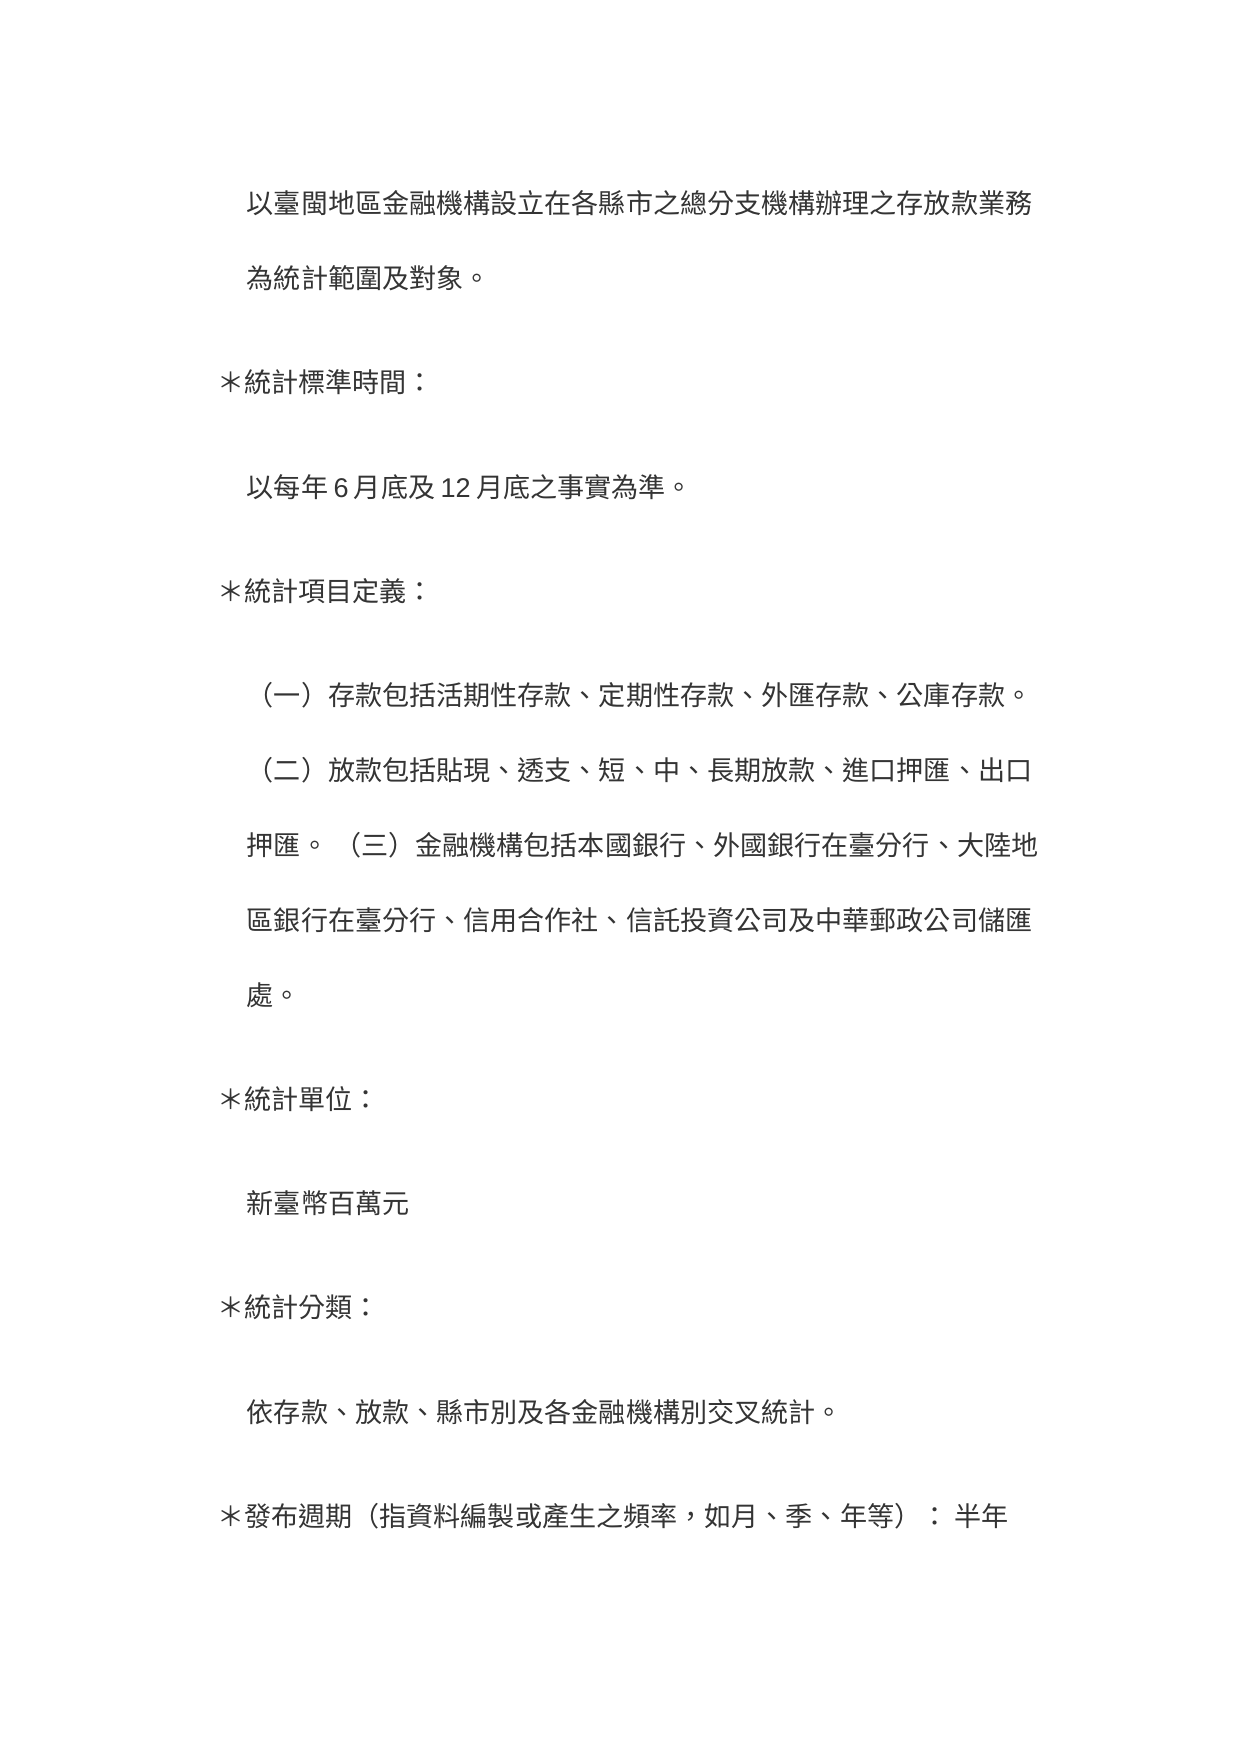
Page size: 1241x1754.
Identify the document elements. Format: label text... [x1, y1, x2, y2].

text （一）存款包括活期性存款、定期性存款、外匯存款、公庫存款。 （二）放款包括貼現、透支、短、中、長期放款、進口押匯、出口押匯。 （三）金融機構包括本國銀行、外國銀行在臺分行、大陸地區銀行在臺分行、信用合作社、信託投資公司及中華郵政公司儲匯處。 [247, 656, 1053, 1031]
text ＊發布週期（指資料編製或產生之頻率，如月、季、年等）： 半年 [217, 1477, 1053, 1552]
text ＊統計項目定義： [217, 552, 1053, 627]
text 新臺幣百萬元 [247, 1164, 1053, 1239]
text 以每年6月底及12月底之事實為準。 [247, 448, 1053, 523]
text ＊統計標準時間： [217, 344, 1053, 419]
text 依存款、放款、縣市別及各金融機構別交叉統計。 [247, 1373, 1053, 1448]
text ＊統計分類： [217, 1269, 1053, 1344]
text ＊統計單位： [217, 1060, 1053, 1135]
text 以臺閩地區金融機構設立在各縣市之總分支機構辦理之存放款業務為統計範圍及對象。 [247, 164, 1053, 314]
